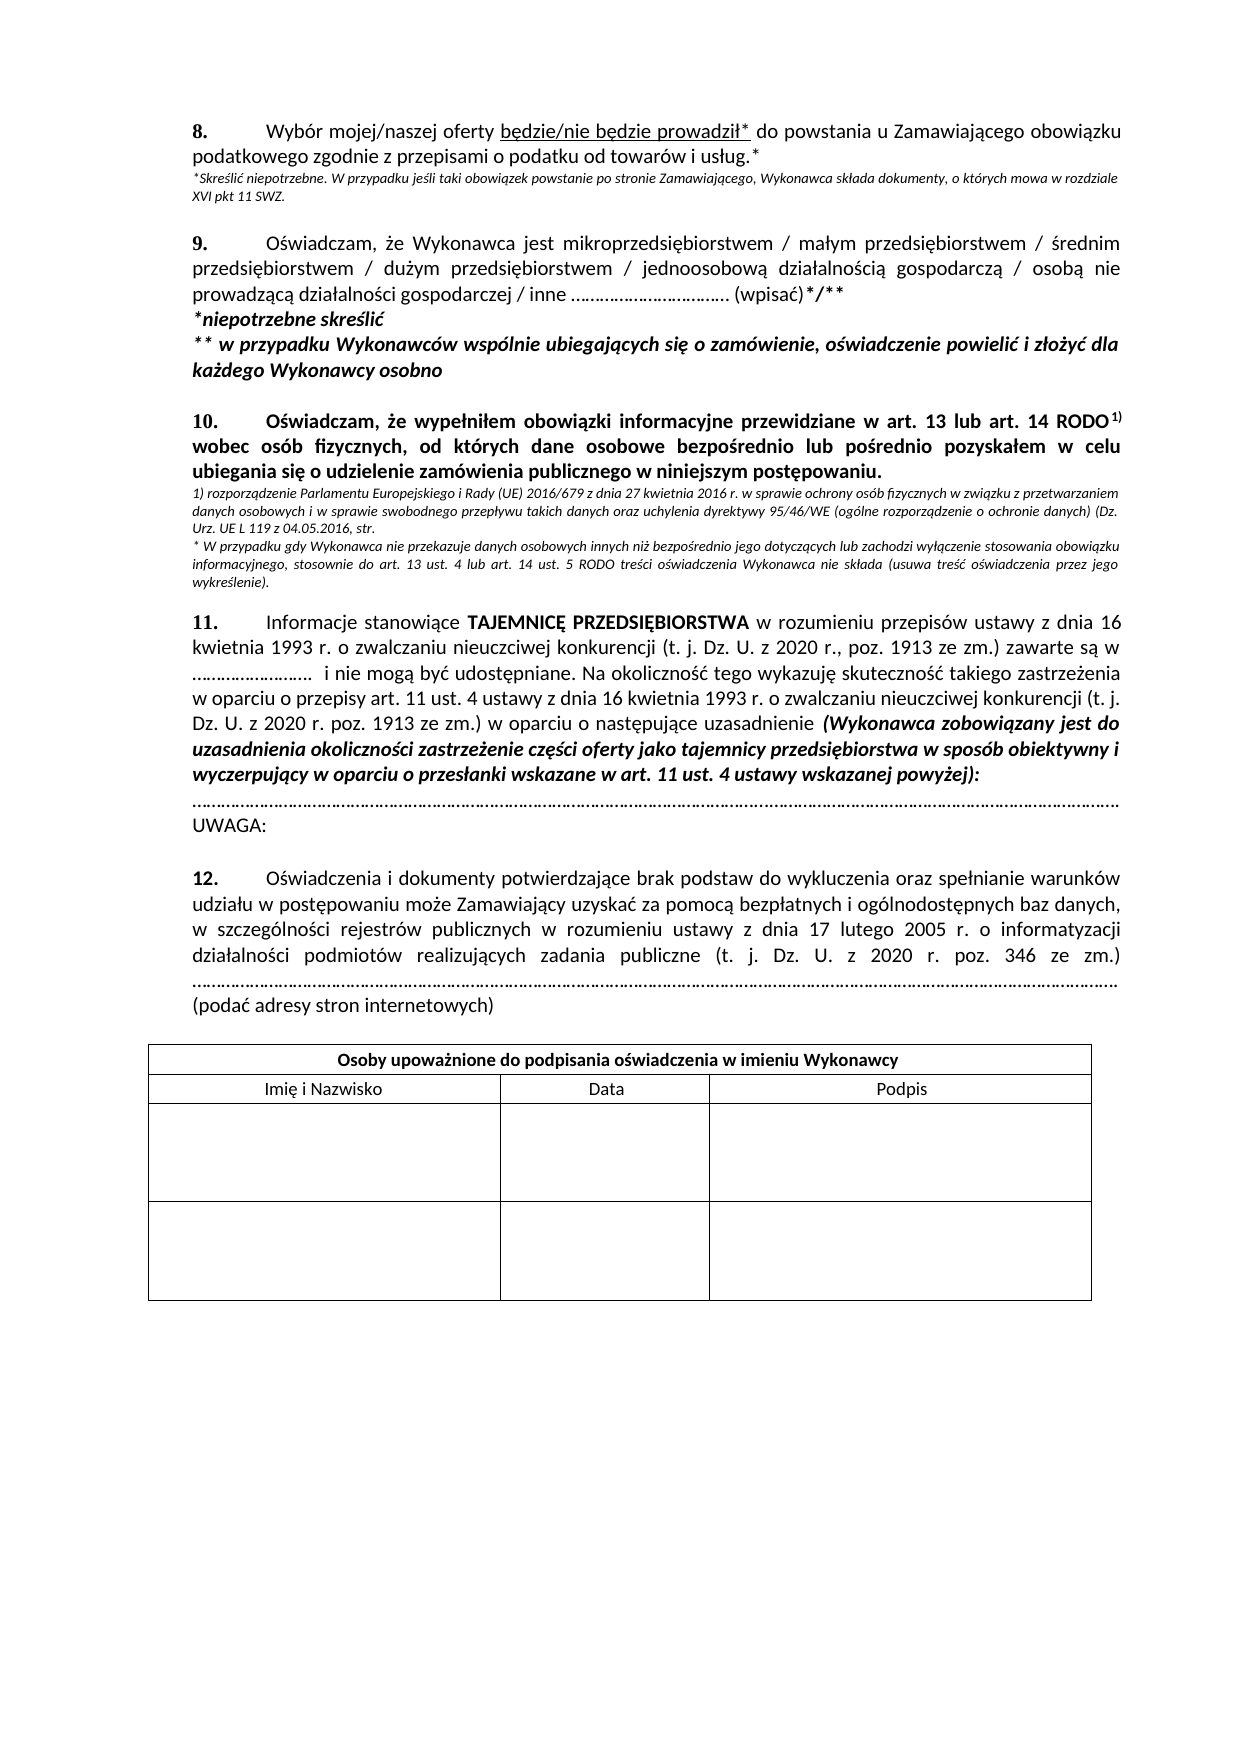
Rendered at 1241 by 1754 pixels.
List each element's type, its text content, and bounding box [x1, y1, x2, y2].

table_cell [501, 1202, 709, 1299]
table_cell Data [501, 1075, 709, 1103]
text *Skreślić niepotrzebne. W przypadku jeśli taki obowiązek powstanie po stronie Zamawiającego, Wykonawca składa dokumenty, o których mowa w rozdziale XVI pkt 11 SWZ. [192, 169, 1122, 204]
table_cell [710, 1104, 1091, 1201]
text 1) rozporządzenie Parlamentu Europejskiego i Rady (UE) 2016/679 z dnia 27 kwietnia 2016 r. w sprawie ochrony osób fizycznych w związku z przetwarzaniem danych osobowych i w sprawie swobodnego przepływu takich danych oraz uchylenia dyrektywy 95/46/WE (ogólne rozporządzenie o ochronie danych) (Dz. Urz. UE L 119 z 04.05.2016, str. [192, 484, 1122, 538]
text ………………………………………………………………………………………………………...………………………………………………………………. [192, 787, 1122, 812]
table_cell [710, 1202, 1091, 1299]
table_cell [149, 1202, 500, 1299]
text *niepotrzebne skreślić [192, 306, 1122, 332]
table_cell [501, 1104, 709, 1201]
list Oświadczam, że wypełniłem obowiązki informacyjne przewidziane w art. 13 lub art. 14 RODO1) wobec osób fizycznych, od których dane osobowe bezpośrednio lub pośrednio pozyskałem w celu ubiegania się o udzielenie zamówienia publicznego w niniejszym postępowaniu. [192, 408, 1122, 484]
table_header Osoby upoważnione do podpisania oświadczenia w imieniu Wykonawcy [149, 1045, 1091, 1074]
text ** w przypadku Wykonawców wspólnie ubiegających się o zamówienie, oświadczenie powielić i złożyć dla każdego Wykonawcy osobno [192, 332, 1122, 382]
table_cell Imię i Nazwisko [149, 1075, 500, 1103]
list Oświadczam, że Wykonawca jest mikroprzedsiębiorstwem / małym przedsiębiorstwem / średnim przedsiębiorstwem / dużym przedsiębiorstwem / jednoosobową działalnością gospodarczą / osobą nie prowadzącą działalności gospodarczej / inne …………………………… (wpisać)*/** [192, 230, 1122, 306]
list Oświadczenia i dokumenty potwierdzające brak podstaw do wykluczenia oraz spełnianie warunków udziału w postępowaniu może Zamawiający uzyskać za pomocą bezpłatnych i ogólnodostępnych baz danych, w szczególności rejestrów publicznych w rozumieniu ustawy z dnia 17 lutego 2005 r. o informatyzacji działalności podmiotów realizujących zadania publiczne (t. j. Dz. U. z 2020 r. poz. 346 ze zm.) …………………………………………………………………………………………………………………………………………………………………………. [192, 866, 1122, 993]
list Informacje stanowiące TAJEMNICĘ PRZEDSIĘBIORSTWA w rozumieniu przepisów ustawy z dnia 16 kwietnia 1993 r. o zwalczaniu nieuczciwej konkurencji (t. j. Dz. U. z 2020 r., poz. 1913 ze zm.) zawarte są w ……………………. i nie mogą być udostępniane. Na okoliczność tego wykazuję skuteczność takiego zastrzeżenia w oparciu o przepisy art. 11 ust. 4 ustawy z dnia 16 kwietnia 1993 r. o zwalczaniu nieuczciwej konkurencji (t. j. Dz. U. z 2020 r. poz. 1913 ze zm.) w oparciu o następujące uzasadnienie (Wykonawca zobowiązany jest do uzasadnienia okoliczności zastrzeżenie części oferty jako tajemnicy przedsiębiorstwa w sposób obiektywny i wyczerpujący w oparciu o przesłanki wskazane w art. 11 ust. 4 ustawy wskazanej powyżej): [192, 609, 1122, 787]
text * W przypadku gdy Wykonawca nie przekazuje danych osobowych innych niż bezpośrednio jego dotyczących lub zachodzi wyłączenie stosowania obowiązku informacyjnego, stosownie do art. 13 ust. 4 lub art. 14 ust. 5 RODO treści oświadczenia Wykonawca nie składa (usuwa treść oświadczenia przez jego wykreślenie). [192, 538, 1122, 591]
text (podać adresy stron internetowych) [148, 993, 1122, 1018]
list Wybór mojej/naszej oferty będzie/nie będzie prowadził* do powstania u Zamawiającego obowiązku podatkowego zgodnie z przepisami o podatku od towarów i usług.* [192, 118, 1122, 169]
table_cell [149, 1104, 500, 1201]
table_cell Podpis [710, 1075, 1091, 1103]
text UWAGA: [192, 812, 1122, 838]
